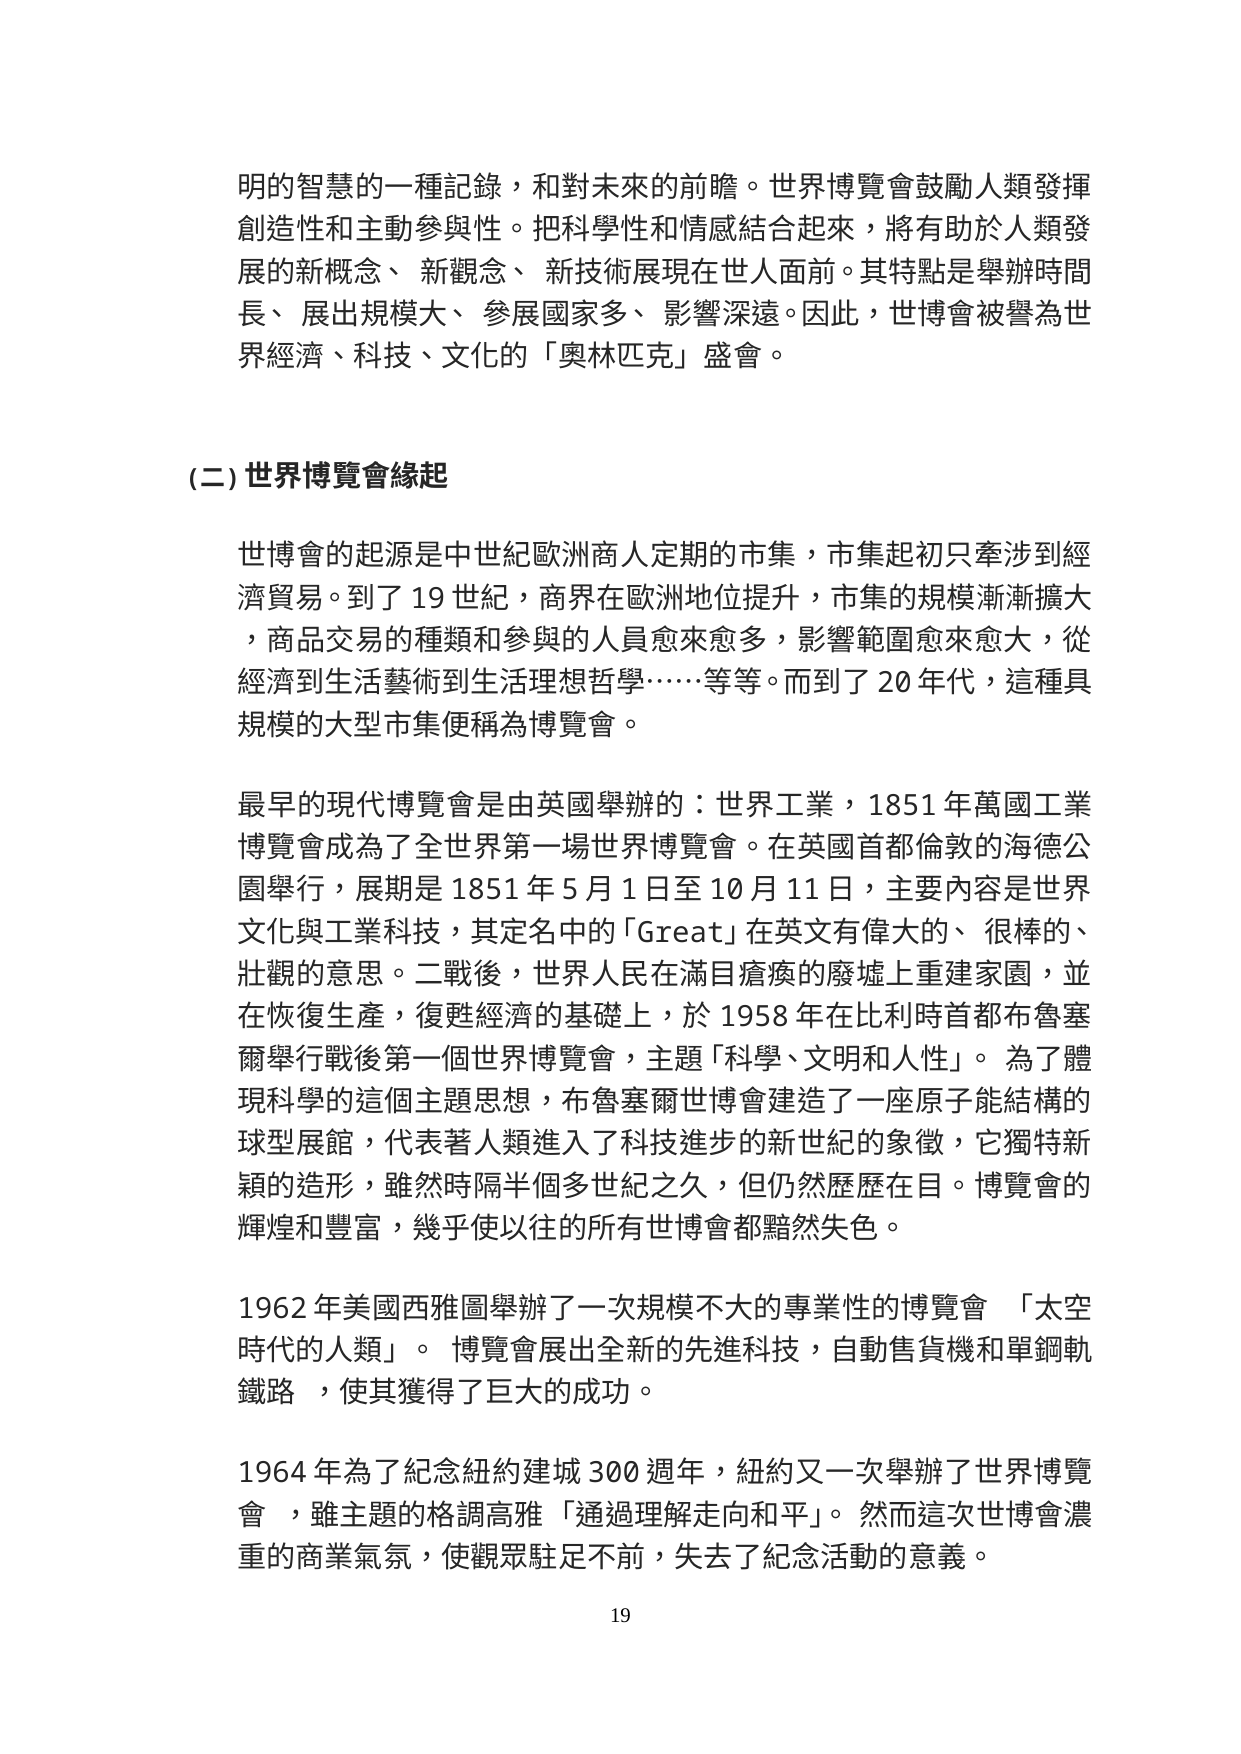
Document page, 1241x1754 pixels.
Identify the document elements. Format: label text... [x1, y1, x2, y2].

subtitle 世界博覽會緣起 [185, 452, 1092, 494]
text 明的智慧的一種記錄，和對未來的前瞻。世界博覽會鼓勵人類發揮創造性和主動參與性。把科學性和情感結合起來，將有助於人類發展的新概念、 新觀念、 新技術展現在世人面前。其特點是舉辦時間長、 展出規模大、 參展國家多、 影響深遠。因此，世博會被譽為世界經濟、科技、文化的「奧林匹克」盛會。 [237, 163, 1092, 375]
text 1964年為了紀念紐約建城300週年，紐約又一次舉辦了世界博覽會 ，雖主題的格調高雅 「通過理解走向和平」。 然而這次世博會濃重的商業氣氛，使觀眾駐足不前，失去了紀念活動的意義。 [237, 1449, 1092, 1576]
text 最早的現代博覽會是由英國舉辦的：世界工業，1851年萬國工業博覽會成為了全世界第一場世界博覽會。在英國首都倫敦的海德公園舉行，展期是1851年5月1日至10月11日，主要內容是世界文化與工業科技，其定名中的「Great」在英文有偉大的、 很棒的、 壯觀的意思。二戰後，世界人民在滿目瘡瘓的廢墟上重建家園，並在恢復生產，復甦經濟的基礎上，於1958年在比利時首都布魯塞爾舉行戰後第一個世界博覽會，主題「科學、文明和人性」。 為了體現科學的這個主題思想，布魯塞爾世博會建造了一座原子能結構的球型展館，代表著人類進入了科技進步的新世紀的象徵，它獨特新穎的造形，雖然時隔半個多世紀之久，但仍然歷歷在目。博覽會的輝煌和豐富，幾乎使以往的所有世博會都黯然失色。 [237, 781, 1092, 1247]
text 1962年美國西雅圖舉辦了一次規模不大的專業性的博覽會 「太空時代的人類」。 博覽會展出全新的先進科技，自動售貨機和單鋼軌鐵路 ，使其獲得了巨大的成功。 [237, 1284, 1092, 1411]
text 世博會的起源是中世紀歐洲商人定期的市集，市集起初只牽涉到經濟貿易。到了19世紀，商界在歐洲地位提升，市集的規模漸漸擴大 ，商品交易的種類和參與的人員愈來愈多，影響範圍愈來愈大，從經濟到生活藝術到生活理想哲學……等等。而到了20年代，這種具規模的大型市集便稱為博覽會。 [237, 532, 1092, 744]
